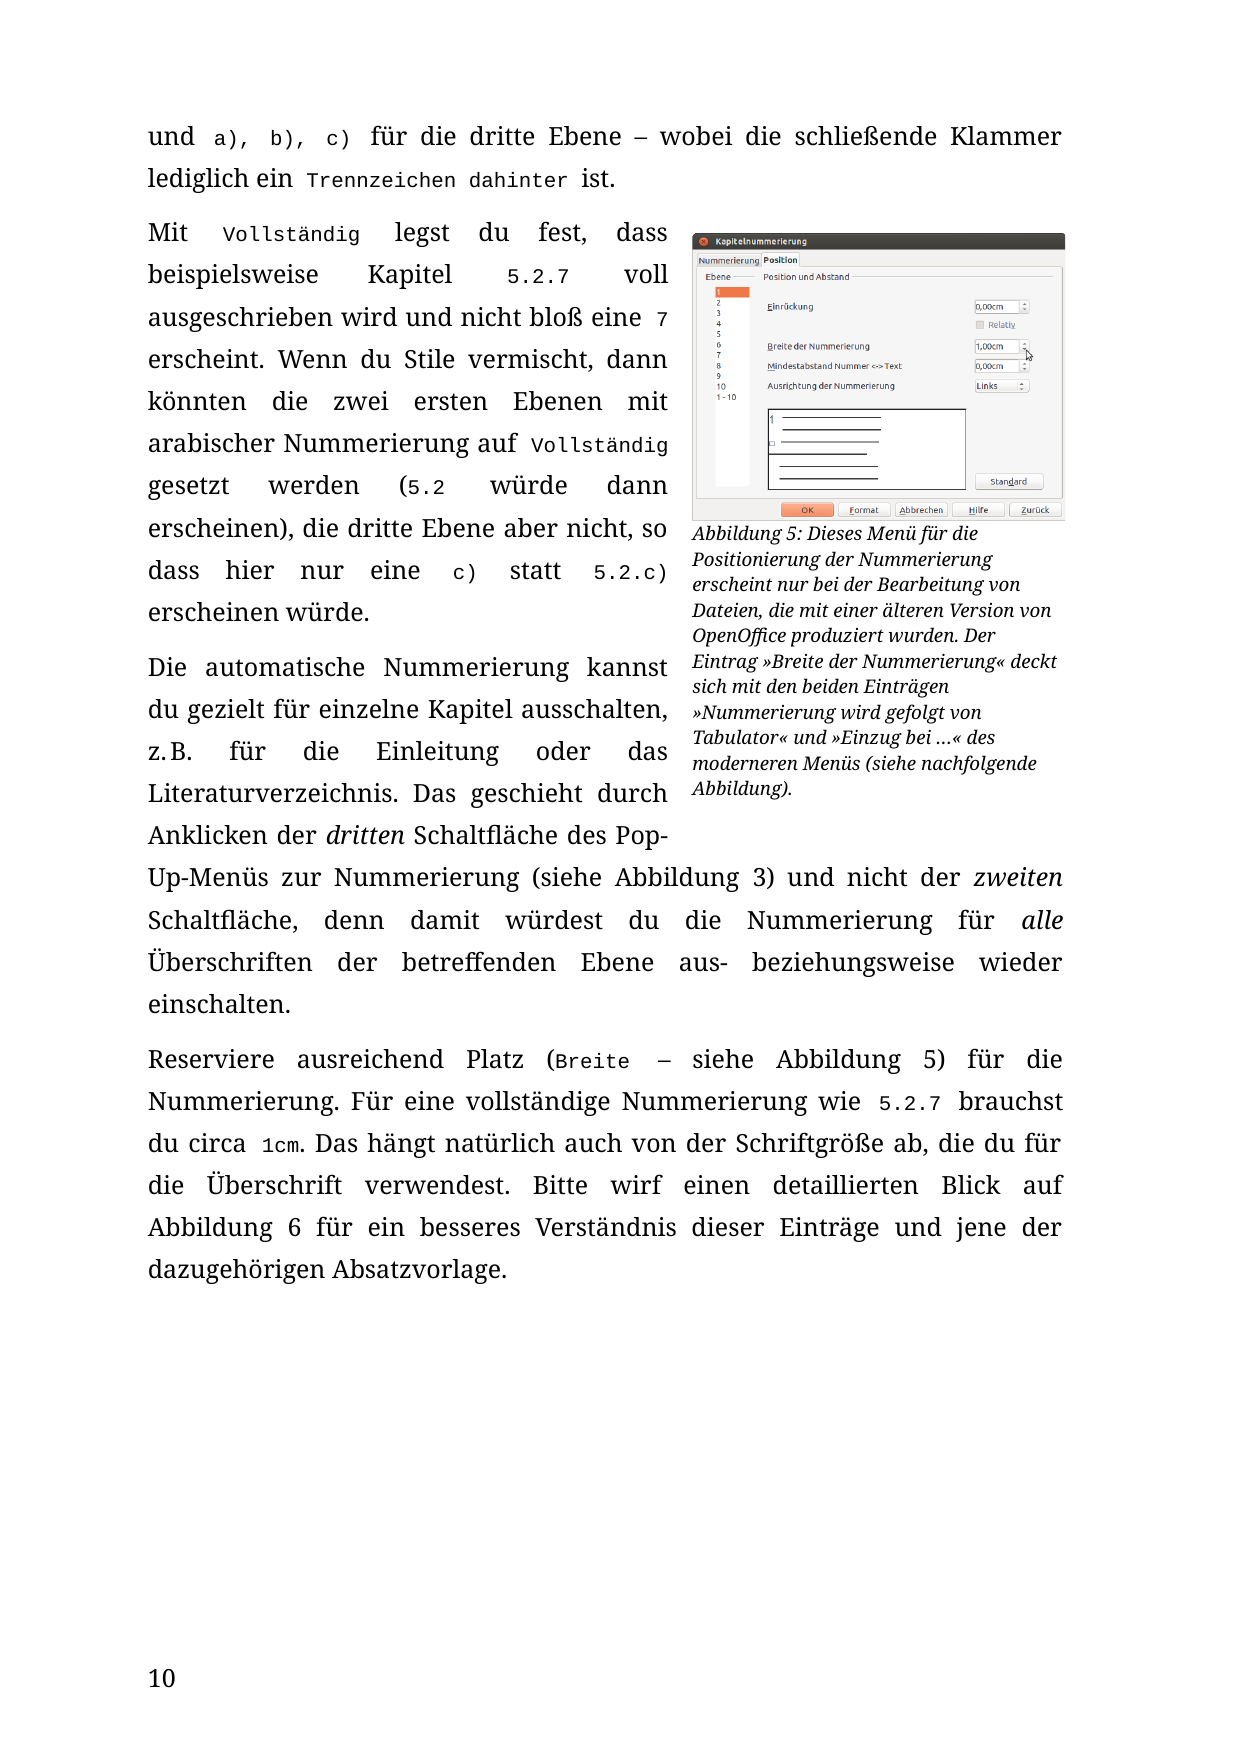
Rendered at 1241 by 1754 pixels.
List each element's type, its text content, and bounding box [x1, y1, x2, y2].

text Die automatische Nummerierung kannst du gezielt für einzelne Kapitel ausschalten, z. B. für die Einleitung oder das Literaturverzeichnis. Das geschieht durch Anklicken der dritten Schaltfläche des Pop-Up-Menüs zur Nummerierung (siehe Abbildung 3) und nicht der zweiten Schaltfläche, denn damit würdest du die Nummerierung für alle Überschriften der betreffenden Ebene aus- beziehungsweise wieder einschalten. [148, 649, 1063, 1021]
text Mit Vollständig legst du fest, dass beispielsweise Kapitel 5.2.7 voll ausgeschrieben wird und nicht bloß eine 7 erscheint. Wenn du Stile vermischt, dann könnten die zwei ersten Ebenen mit arabischer Nummerierung auf Vollständig gesetzt werden (5.2 würde dann erscheinen), die dritte Ebene aber nicht, so dass hier nur eine c) statt 5.2.c) erscheinen würde. [148, 215, 1063, 629]
text und a), b), c) für die dritte Ebene – wobei die schließende Klammer lediglich ein Trennzeichen dahinter ist. [148, 118, 1063, 194]
text Reserviere ausreichend Platz (Breite – siehe Abbildung 5) für die Nummerierung. Für eine vollständige Nummerierung wie 5.2.7 brauchst du circa 1cm. Das hängt natürlich auch von der Schriftgröße ab, die du für die Überschrift verwendest. Bitte wirf einen detaillierten Blick auf Abbildung 6 für ein besseres Verständnis dieser Einträge und jene der dazugehörigen Absatzvorlage. [148, 1041, 1063, 1286]
picture [692, 233, 1066, 521]
text Abbildung 5: Dieses Menü für die Positionierung der Nummerierung erscheint nur bei der Bearbeitung von Dateien, die mit einer älteren Version von OpenOffice produziert wurden. Der Eintrag »Breite der Nummerierung« deckt sich mit den beiden Einträgen »Nummerierung wird gefolgt von Tabulator« und »Einzug bei …« des moderneren Menüs (siehe nachfolgende Abbildung). [692, 521, 1065, 801]
